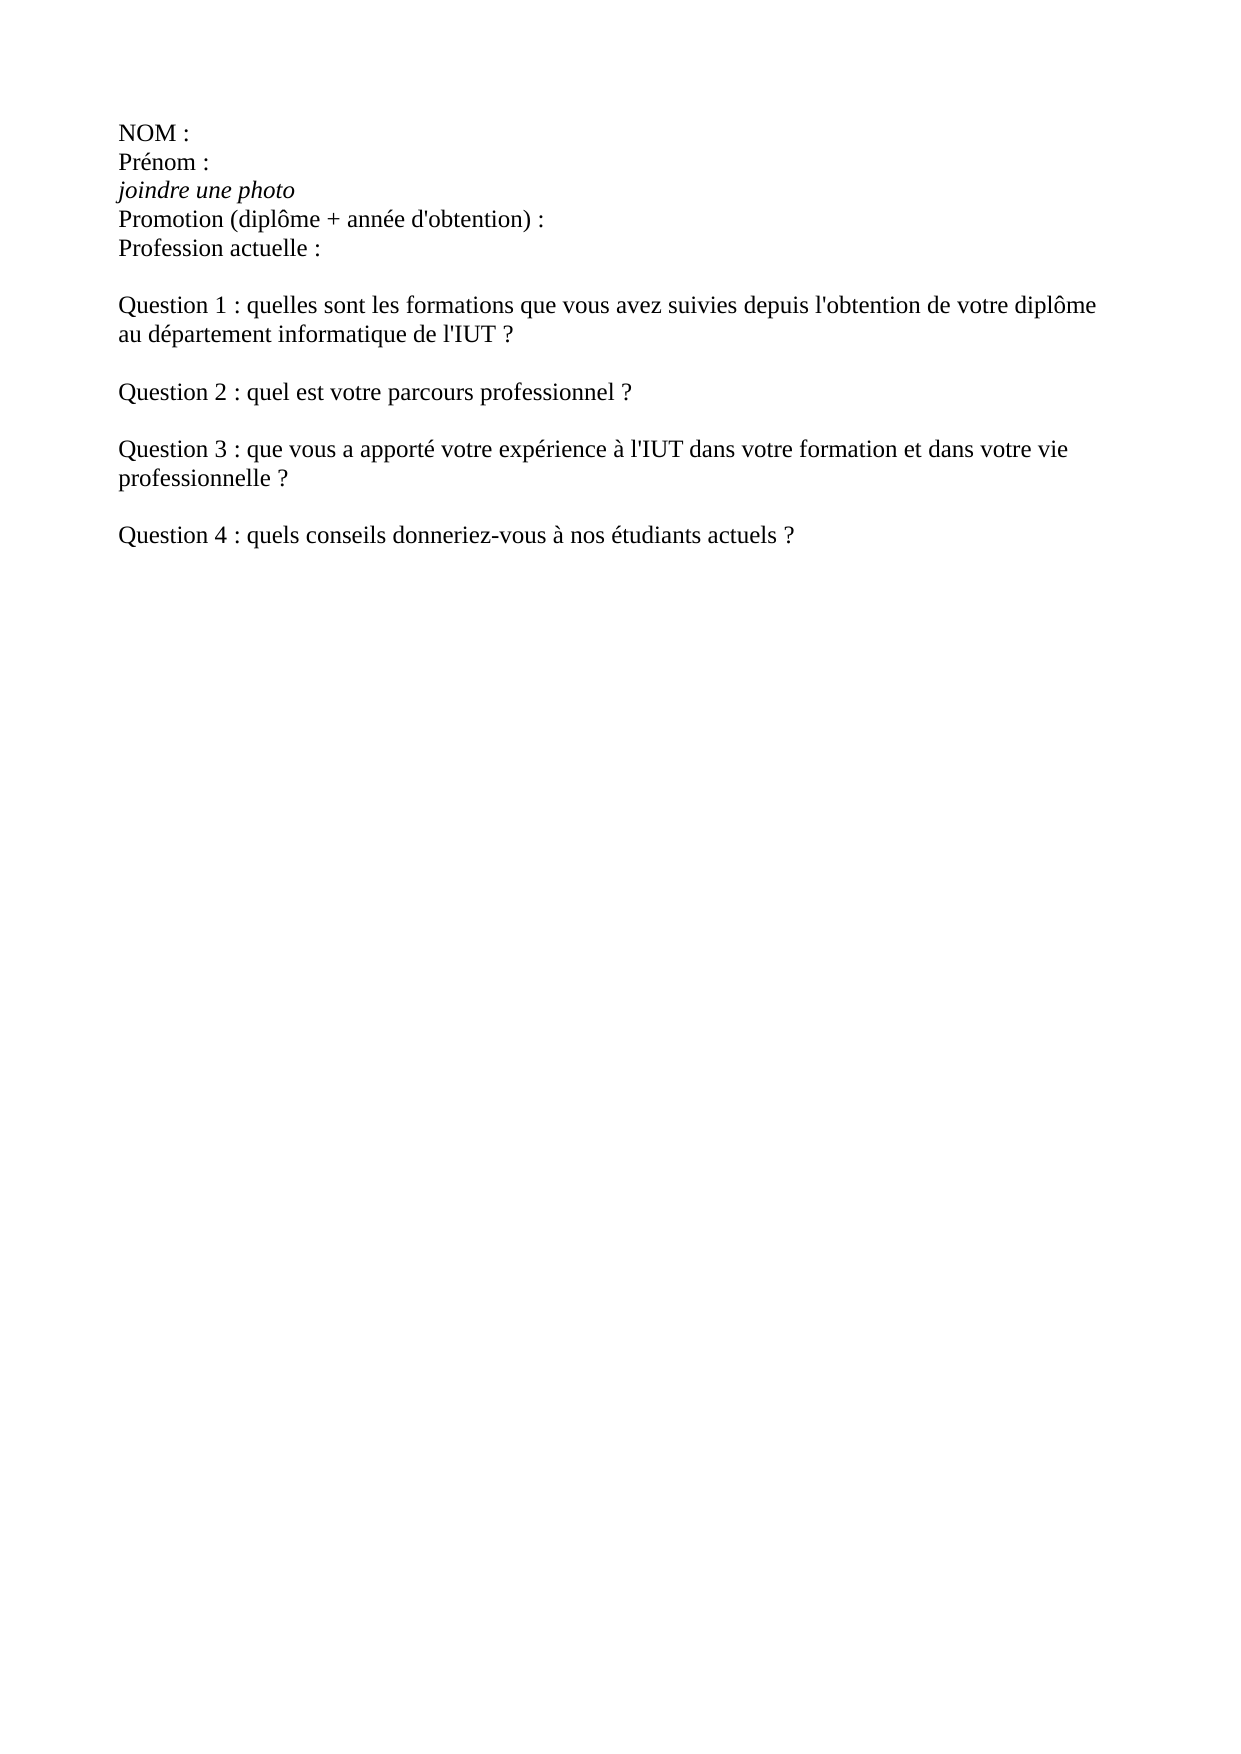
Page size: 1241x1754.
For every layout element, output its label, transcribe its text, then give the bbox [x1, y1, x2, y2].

text Profession actuelle : [118, 233, 1122, 262]
text Question 4 : quels conseils donneriez-vous à nos étudiants actuels ? [118, 521, 1122, 549]
text Promotion (diplôme + année d'obtention) : [118, 204, 1122, 233]
text Question 2 : quel est votre parcours professionnel ? [118, 377, 1122, 406]
text Prénom : [118, 147, 1122, 176]
text Question 1 : quelles sont les formations que vous avez suivies depuis l'obtention de votre diplôme au département informatique de l'IUT ? [118, 291, 1122, 348]
text NOM : [118, 118, 1122, 147]
text Question 3 : que vous a apporté votre expérience à l'IUT dans votre formation et dans votre vie professionnelle ? [118, 434, 1122, 492]
text joindre une photo [118, 176, 1122, 204]
